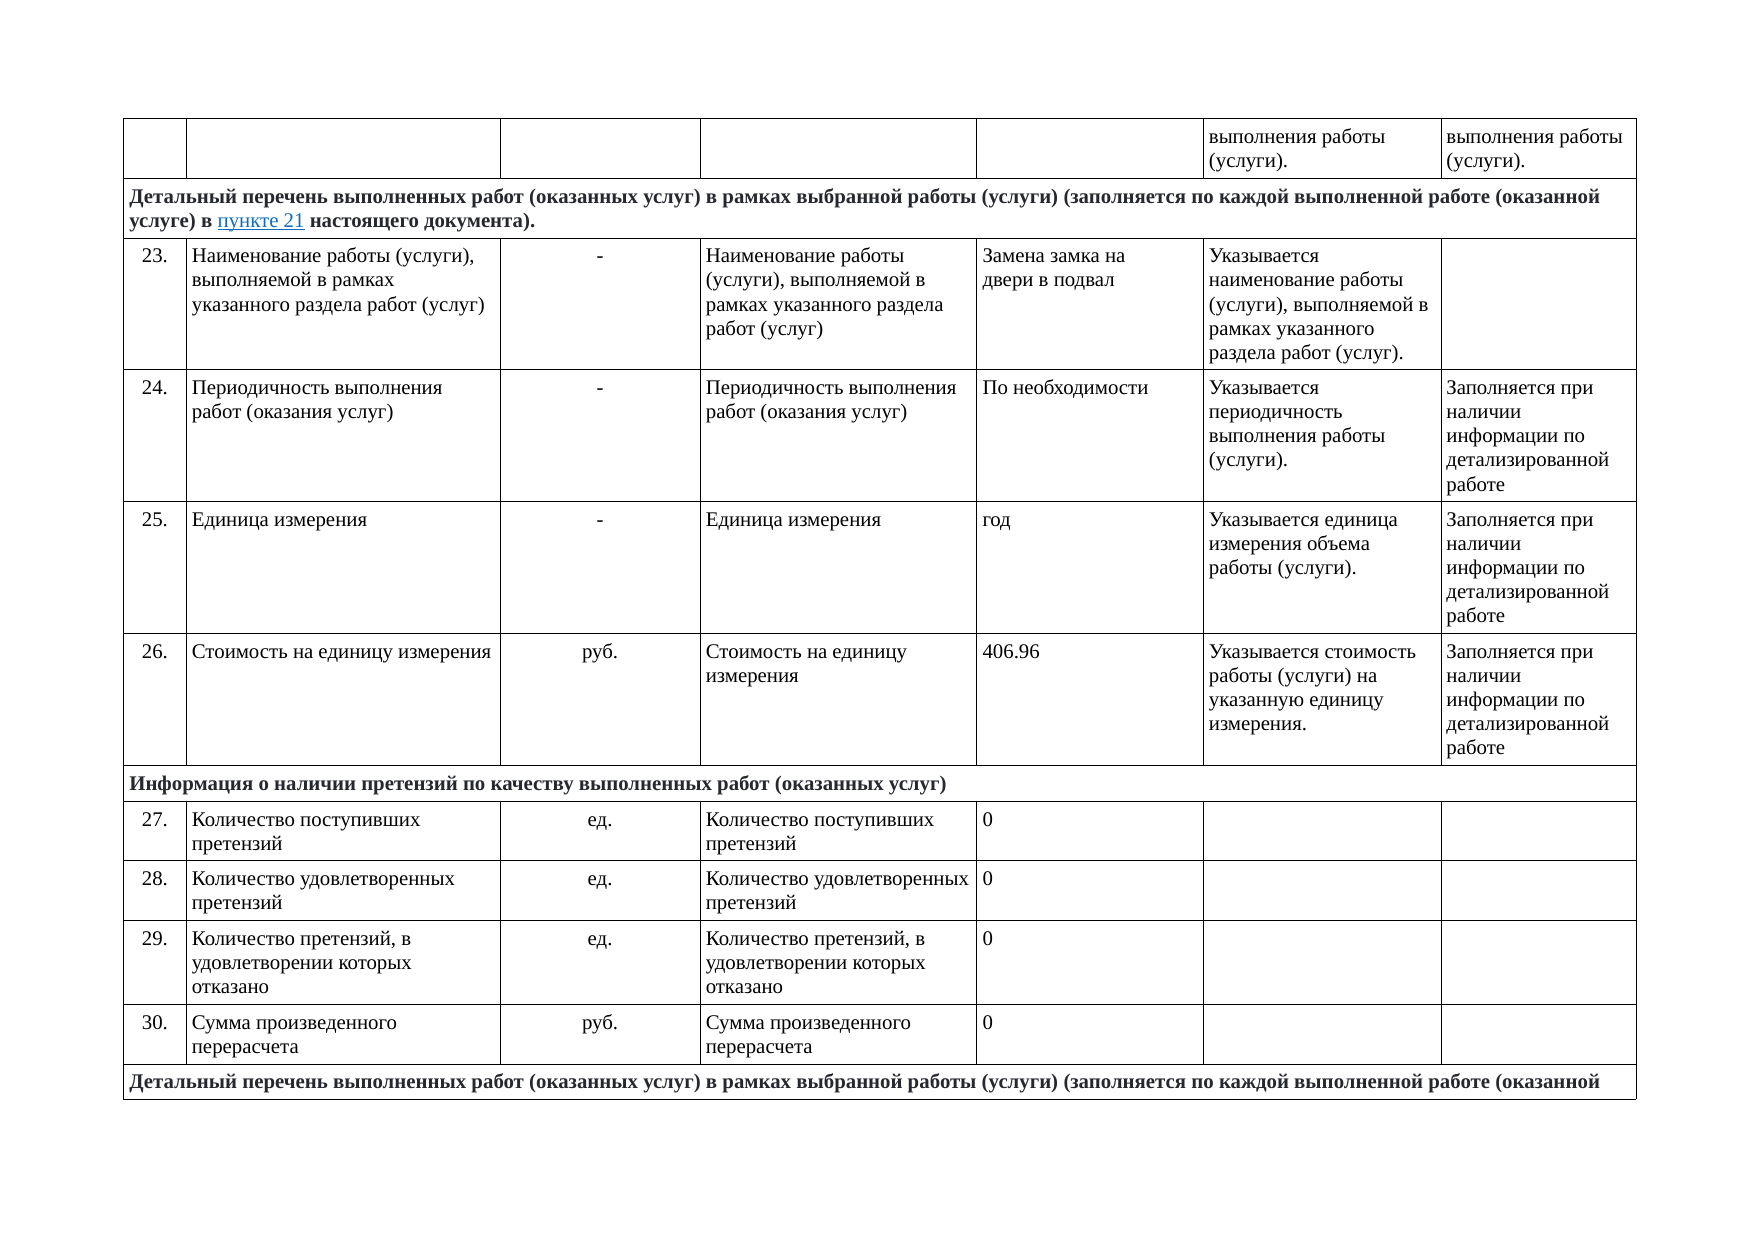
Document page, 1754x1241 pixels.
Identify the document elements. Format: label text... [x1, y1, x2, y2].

table_cell Сумма произведенного перерасчета [701, 1005, 976, 1063]
table_cell год [977, 502, 1203, 633]
table_cell [124, 119, 186, 178]
table_cell [501, 119, 700, 178]
table_cell 0 [977, 921, 1203, 1004]
table_cell [1442, 921, 1636, 1004]
table_cell 29. [124, 921, 186, 1004]
table_cell 30. [124, 1005, 186, 1063]
table_cell 0 [977, 802, 1203, 860]
table_cell выполнения работы (услуги). [1204, 119, 1441, 178]
table_cell [1442, 1005, 1636, 1063]
table_cell Периодичность выполнения работ (оказания услуг) [701, 370, 976, 501]
table_cell 0 [977, 1005, 1203, 1063]
table_cell 27. [124, 802, 186, 860]
table_cell 28. [124, 861, 186, 920]
table_cell 24. [124, 370, 186, 501]
table_cell руб. [501, 1005, 700, 1063]
table_cell [187, 119, 500, 178]
table_cell Количество поступивших претензий [187, 802, 500, 860]
table_cell 25. [124, 502, 186, 633]
table_cell По необходимости [977, 370, 1203, 501]
table_cell руб. [501, 634, 700, 765]
table_cell [1442, 802, 1636, 860]
table_cell Заполняется при наличии информации по детализированной работе [1442, 634, 1636, 765]
table_cell ед. [501, 921, 700, 1004]
table_cell выполнения работы (услуги). [1442, 119, 1636, 178]
table_cell ед. [501, 861, 700, 920]
table_cell Периодичность выполнения работ (оказания услуг) [187, 370, 500, 501]
table_cell [977, 119, 1203, 178]
table_cell Заполняется при наличии информации по детализированной работе [1442, 370, 1636, 501]
table_cell Указывается периодичность выполнения работы (услуги). [1204, 370, 1441, 501]
table_cell Единица измерения [701, 502, 976, 633]
table_cell Указывается единица измерения объема работы (услуги). [1204, 502, 1441, 633]
table_cell Указывается стоимость работы (услуги) на указанную единицу измерения. [1204, 634, 1441, 765]
table_cell 26. [124, 634, 186, 765]
table_cell [1204, 861, 1441, 920]
table_cell 0 [977, 861, 1203, 920]
table_cell Наименование работы (услуги), выполняемой в рамках указанного раздела работ (услуг) [701, 239, 976, 369]
table_cell Детальный перечень выполненных работ (оказанных услуг) в рамках выбранной работы (услуги) (заполняется по каждой выполненной работе (оказанной услуге) в пункте 21 настоящего документа). [124, 179, 1636, 237]
table_cell [701, 119, 976, 178]
table_cell [1204, 921, 1441, 1004]
table_cell Единица измерения [187, 502, 500, 633]
table_cell Наименование работы (услуги), выполняемой в рамках указанного раздела работ (услуг) [187, 239, 500, 369]
table_cell 23. [124, 239, 186, 369]
table_cell - [501, 502, 700, 633]
table_cell Информация о наличии претензий по качеству выполненных работ (оказанных услуг) [124, 766, 1636, 801]
table_cell Количество претензий, в удовлетворении которых отказано [187, 921, 500, 1004]
table_cell Количество поступивших претензий [701, 802, 976, 860]
table_cell [1442, 239, 1636, 369]
table_cell Указывается наименование работы (услуги), выполняемой в рамках указанного раздела работ (услуг). [1204, 239, 1441, 369]
table_cell [1204, 1005, 1441, 1063]
table_cell Заполняется при наличии информации по детализированной работе [1442, 502, 1636, 633]
table_cell Стоимость на единицу измерения [187, 634, 500, 765]
table_cell - [501, 239, 700, 369]
table_cell Количество претензий, в удовлетворении которых отказано [701, 921, 976, 1004]
table_cell [1204, 802, 1441, 860]
table_cell Замена замка на двери в подвал [977, 239, 1203, 369]
table_cell Сумма произведенного перерасчета [187, 1005, 500, 1063]
table_cell Количество удовлетворенных претензий [187, 861, 500, 920]
table_cell 406,96 [977, 634, 1203, 765]
table_cell Детальный перечень выполненных работ (оказанных услуг) в рамках выбранной работы (услуги) (заполняется по каждой выполненной работе (оказанной [124, 1065, 1636, 1099]
table_cell ед. [501, 802, 700, 860]
table_cell [1442, 861, 1636, 920]
table_cell Стоимость на единицу измерения [701, 634, 976, 765]
table_cell Количество удовлетворенных претензий [701, 861, 976, 920]
table_cell - [501, 370, 700, 501]
